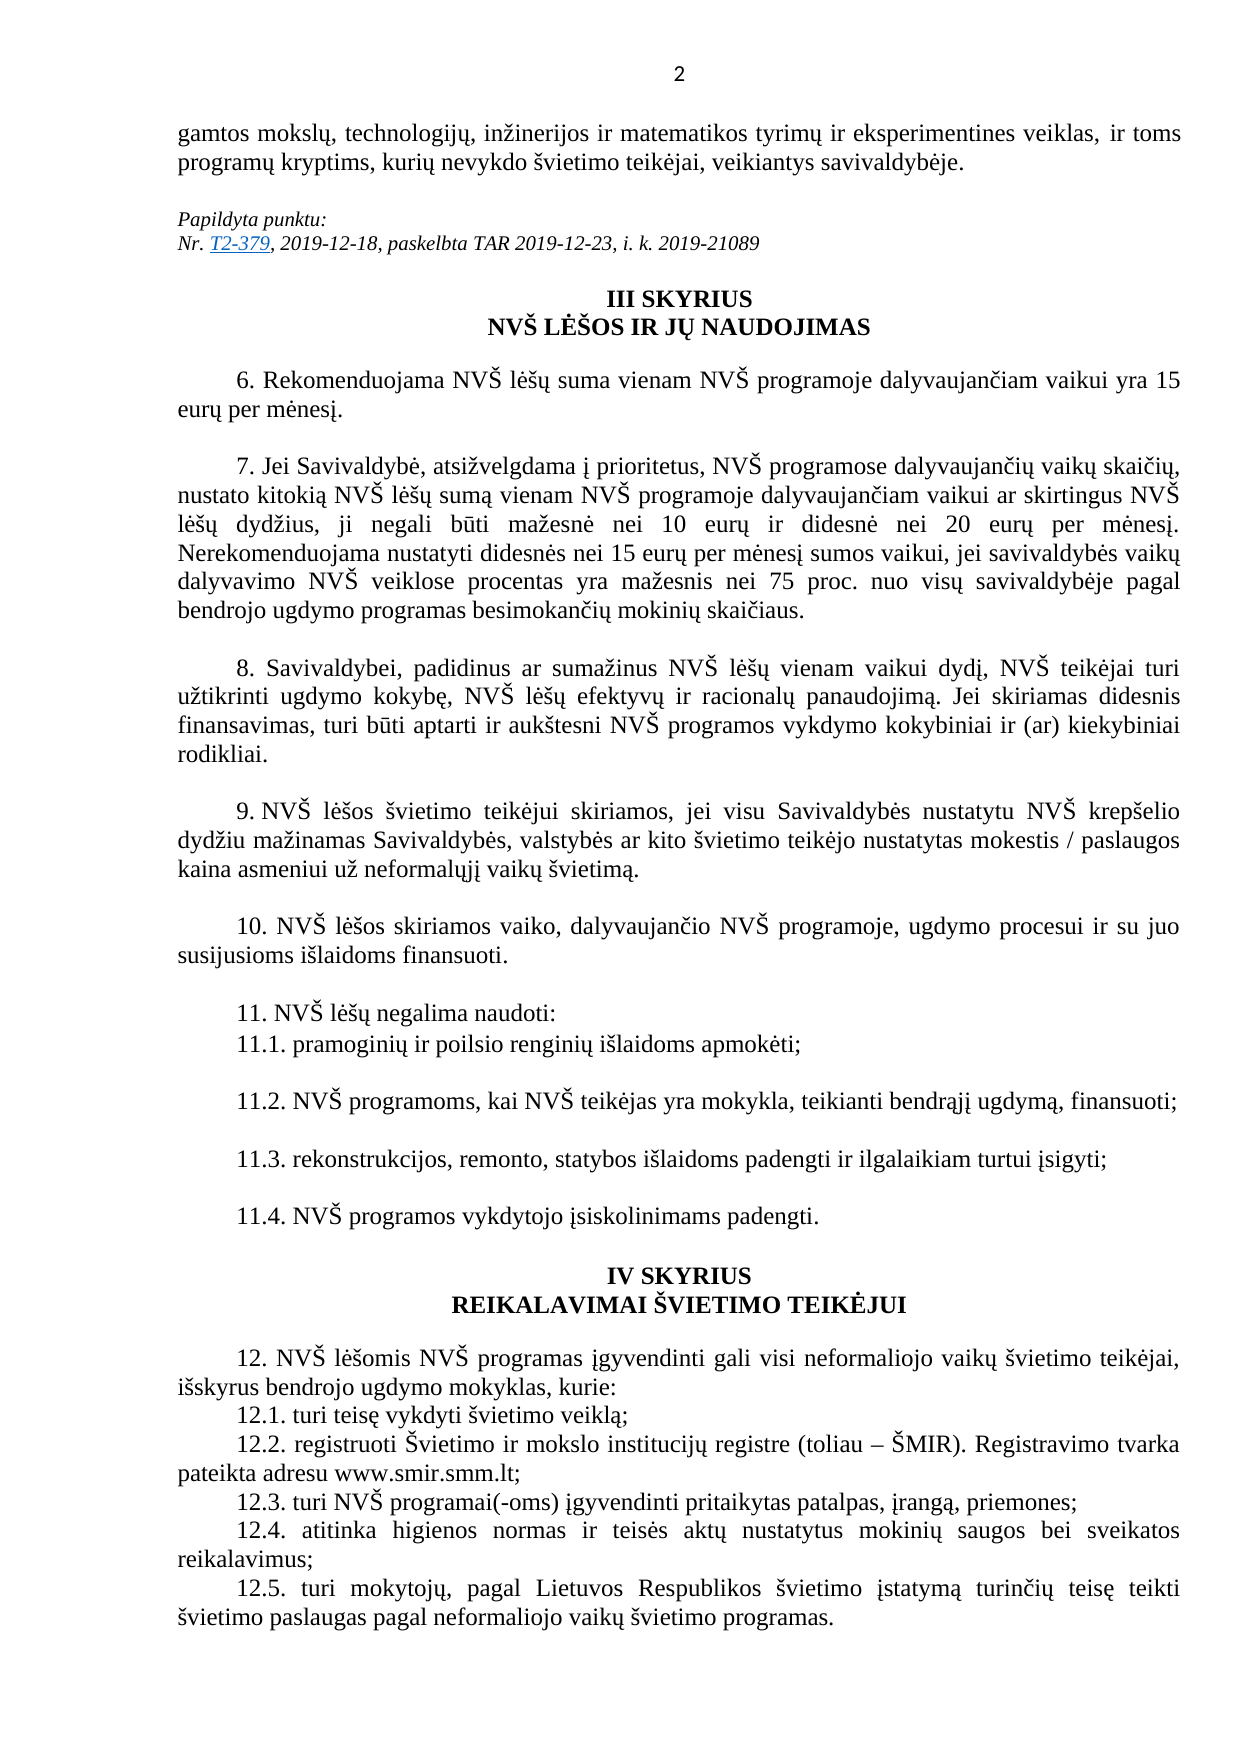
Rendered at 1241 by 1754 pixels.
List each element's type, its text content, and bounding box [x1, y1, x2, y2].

text 12. NVŠ lėšomis NVŠ programas įgyvendinti gali visi neformaliojo vaikų švietimo teikėjai, išskyrus bendrojo ugdymo mokyklas, kurie: [177, 1343, 1181, 1400]
text 10. NVŠ lėšos skiriamos vaiko, dalyvaujančio NVŠ programoje, ugdymo procesui ir su juo susijusioms išlaidoms finansuoti. [177, 911, 1181, 969]
text 11.1. pramoginių ir poilsio renginių išlaidoms apmokėti; [177, 1029, 1181, 1058]
text 11.4. NVŠ programos vykdytojo įsiskolinimams padengti. [177, 1201, 1181, 1230]
text 6. Rekomenduojama NVŠ lėšų suma vienam NVŠ programoje dalyvaujančiam vaikui yra 15 eurų per mėnesį. [177, 365, 1181, 423]
text 12.2. registruoti Švietimo ir mokslo institucijų registre (toliau – ŠMIR). Registravimo tvarka pateikta adresu www.smir.smm.lt; [177, 1429, 1181, 1487]
text 12.1. turi teisę vykdyti švietimo veiklą; [177, 1400, 1181, 1429]
text 12.3. turi NVŠ programai(-oms) įgyvendinti pritaikytas patalpas, įrangą, priemones; [177, 1487, 1181, 1515]
text NVŠ LĖŠOS IR JŲ NAUDOJIMAS [177, 312, 1181, 341]
text gamtos mokslų, technologijų, inžinerijos ir matematikos tyrimų ir eksperimentines veiklas, ir toms programų kryptims, kurių nevykdo švietimo teikėjai, veikiantys savivaldybėje. [177, 118, 1181, 176]
text III SKYRIUS [177, 284, 1181, 312]
text REIKALAVIMAI ŠVIETIMO TEIKĖJUI [177, 1290, 1181, 1319]
text Papildyta punktu: [177, 207, 1181, 231]
text 11. NVŠ lėšų negalima naudoti: [177, 998, 1181, 1026]
text IV SKYRIUS [177, 1261, 1181, 1290]
text 11.3. rekonstrukcijos, remonto, statybos išlaidoms padengti ir ilgalaikiam turtui įsigyti; [177, 1144, 1181, 1173]
text 12.4. atitinka higienos normas ir teisės aktų nustatytus mokinių saugos bei sveikatos reikalavimus; [177, 1515, 1181, 1573]
text 9. NVŠ lėšos švietimo teikėjui skiriamos, jei visu Savivaldybės nustatytu NVŠ krepšelio dydžiu mažinamas Savivaldybės, valstybės ar kito švietimo teikėjo nustatytas mokestis / paslaugos kaina asmeniui už neformalųjį vaikų švietimą. [177, 796, 1181, 883]
text 7. Jei Savivaldybė, atsižvelgdama į prioritetus, NVŠ programose dalyvaujančių vaikų skaičių, nustato kitokią NVŠ lėšų sumą vienam NVŠ programoje dalyvaujančiam vaikui ar skirtingus NVŠ lėšų dydžius, ji negali būti mažesnė nei 10 eurų ir didesnė nei 20 eurų per mėnesį. Nerekomenduojama nustatyti didesnės nei 15 eurų per mėnesį sumos vaikui, jei savivaldybės vaikų dalyvavimo NVŠ veiklose procentas yra mažesnis nei 75 proc. nuo visų savivaldybėje pagal bendrojo ugdymo programas besimokančių mokinių skaičiaus. [177, 451, 1181, 624]
text Nr. T2-379, 2019-12-18, paskelbta TAR 2019-12-23, i. k. 2019-21089 [177, 231, 1181, 255]
text 12.5. turi mokytojų, pagal Lietuvos Respublikos švietimo įstatymą turinčių teisę teikti švietimo paslaugas pagal neformaliojo vaikų švietimo programas. [177, 1573, 1181, 1630]
text 8. Savivaldybei, padidinus ar sumažinus NVŠ lėšų vienam vaikui dydį, NVŠ teikėjai turi užtikrinti ugdymo kokybę, NVŠ lėšų efektyvų ir racionalų panaudojimą. Jei skiriamas didesnis finansavimas, turi būti aptarti ir aukštesni NVŠ programos vykdymo kokybiniai ir (ar) kiekybiniai rodikliai. [177, 653, 1181, 768]
text 11.2. NVŠ programoms, kai NVŠ teikėjas yra mokykla, teikianti bendrąjį ugdymą, finansuoti; [177, 1086, 1181, 1115]
